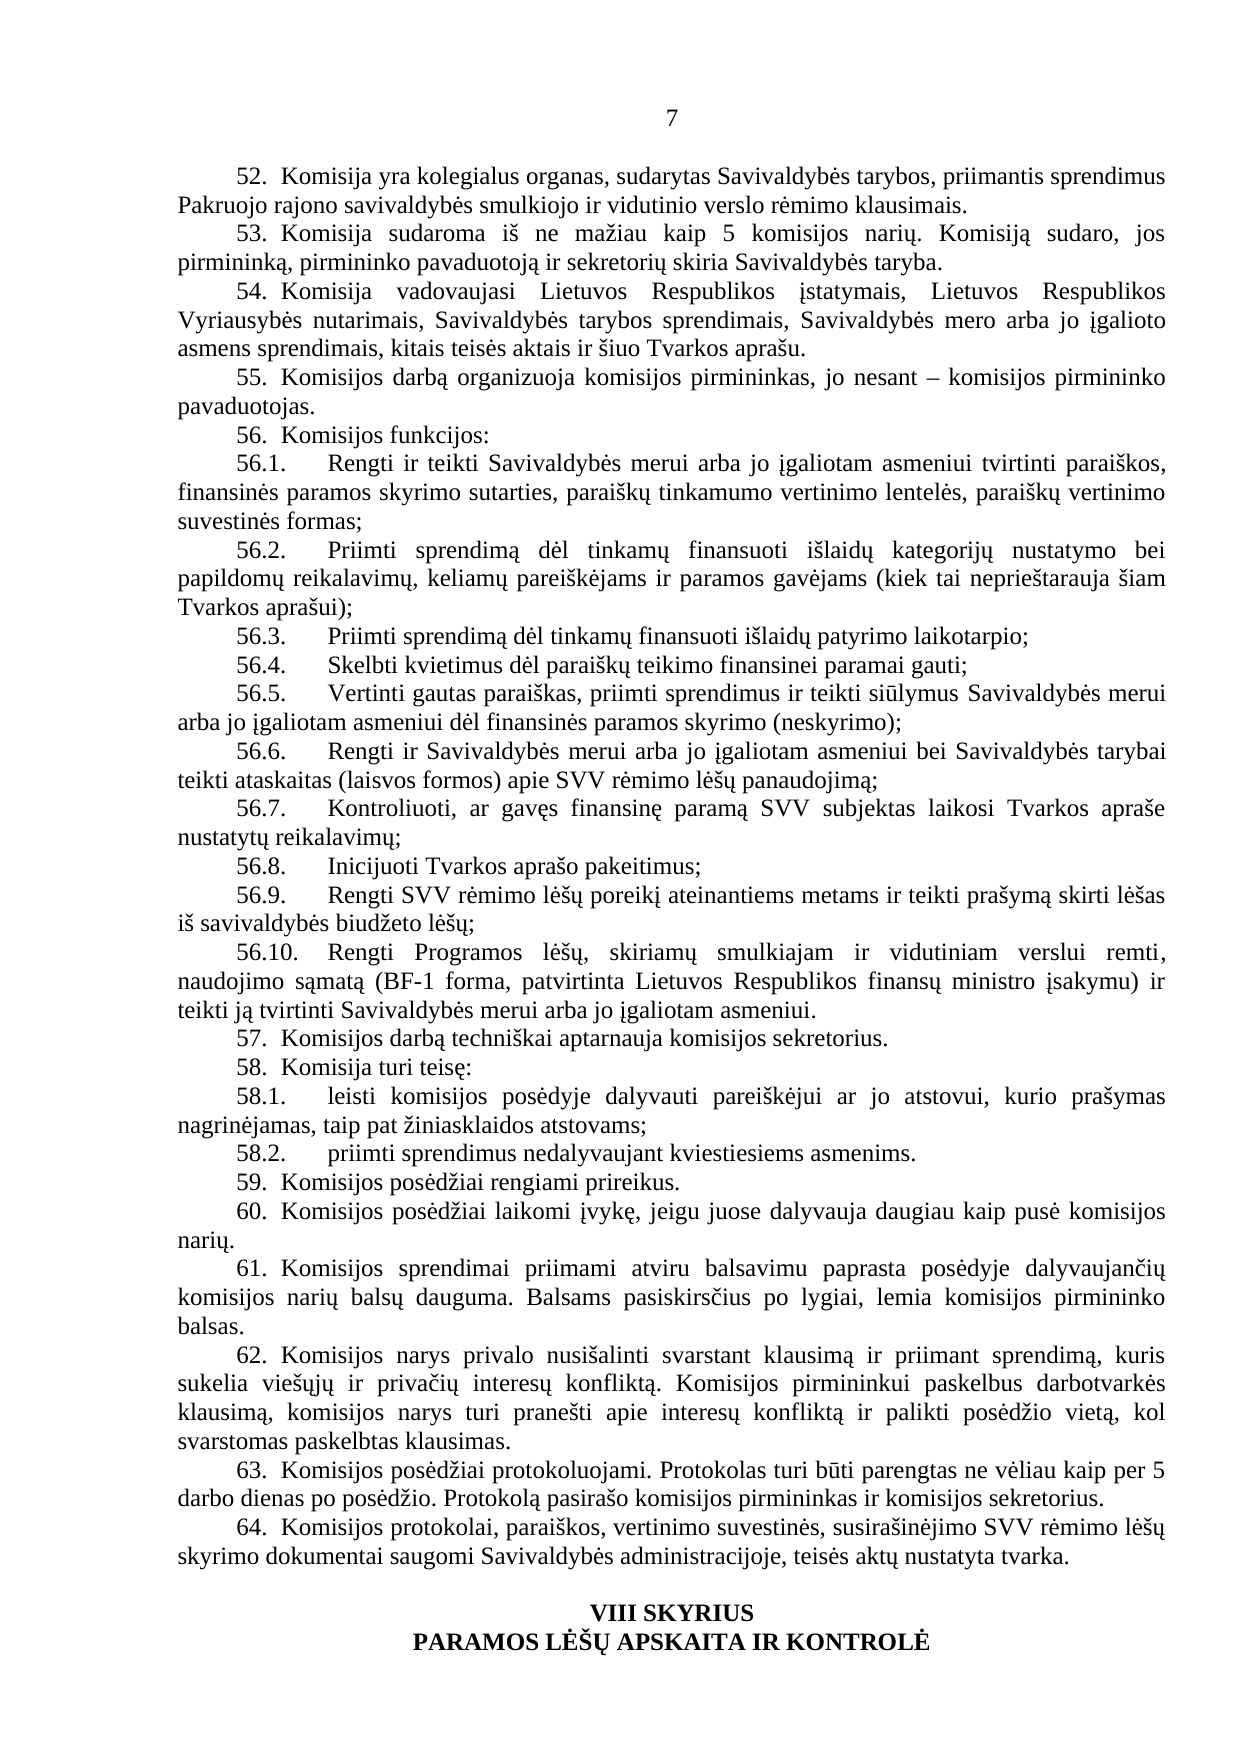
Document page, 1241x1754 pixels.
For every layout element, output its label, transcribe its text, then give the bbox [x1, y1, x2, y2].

text 56.6. Rengti ir Savivaldybės merui arba jo įgaliotam asmeniui bei Savivaldybės tarybai teikti ataskaitas (laisvos formos) apie SVV rėmimo lėšų panaudojimą; [177, 736, 1166, 793]
text 53. Komisija sudaroma iš ne mažiau kaip 5 komisijos narių. Komisiją sudaro, jos pirmininką, pirmininko pavaduotoją ir sekretorių skiria Savivaldybės taryba. [177, 218, 1166, 276]
text 55. Komisijos darbą organizuoja komisijos pirmininkas, jo nesant – komisijos pirmininko pavaduotojas. [177, 362, 1166, 420]
text 52. Komisija yra kolegialus organas, sudarytas Savivaldybės tarybos, priimantis sprendimus Pakruojo rajono savivaldybės smulkiojo ir vidutinio verslo rėmimo klausimais. [177, 161, 1166, 218]
text 56. Komisijos funkcijos: [177, 420, 1166, 448]
text 56.4. Skelbti kvietimus dėl paraiškų teikimo finansinei paramai gauti; [177, 650, 1166, 678]
text VIII SKYRIUS [177, 1598, 1166, 1627]
text 61. Komisijos sprendimai priimami atviru balsavimu paprasta posėdyje dalyvaujančių komisijos narių balsų dauguma. Balsams pasiskirsčius po lygiai, lemia komisijos pirmininko balsas. [177, 1253, 1166, 1340]
text 64. Komisijos protokolai, paraiškos, vertinimo suvestinės, susirašinėjimo SVV rėmimo lėšų skyrimo dokumentai saugomi Savivaldybės administracijoje, teisės aktų nustatyta tvarka. [177, 1512, 1166, 1570]
text 56.8. Inicijuoti Tvarkos aprašo pakeitimus; [177, 851, 1166, 880]
text 56.3. Priimti sprendimą dėl tinkamų finansuoti išlaidų patyrimo laikotarpio; [177, 621, 1166, 650]
text 60. Komisijos posėdžiai laikomi įvykę, jeigu juose dalyvauja daugiau kaip pusė komisijos narių. [177, 1196, 1166, 1253]
text 56.9. Rengti SVV rėmimo lėšų poreikį ateinantiems metams ir teikti prašymą skirti lėšas iš savivaldybės biudžeto lėšų; [177, 880, 1166, 937]
text 58. Komisija turi teisę: [177, 1052, 1166, 1081]
text PARAMOS LĖŠŲ APSKAITA IR KONTROLĖ [177, 1627, 1166, 1656]
text 56.7. Kontroliuoti, ar gavęs finansinę paramą SVV subjektas laikosi Tvarkos apraše nustatytų reikalavimų; [177, 793, 1166, 851]
text 54. Komisija vadovaujasi Lietuvos Respublikos įstatymais, Lietuvos Respublikos Vyriausybės nutarimais, Savivaldybės tarybos sprendimais, Savivaldybės mero arba jo įgalioto asmens sprendimais, kitais teisės aktais ir šiuo Tvarkos aprašu. [177, 276, 1166, 362]
text 58.1. leisti komisijos posėdyje dalyvauti pareiškėjui ar jo atstovui, kurio prašymas nagrinėjamas, taip pat žiniasklaidos atstovams; [177, 1081, 1166, 1138]
text 56.2. Priimti sprendimą dėl tinkamų finansuoti išlaidų kategorijų nustatymo bei papildomų reikalavimų, keliamų pareiškėjams ir paramos gavėjams (kiek tai neprieštarauja šiam Tvarkos aprašui); [177, 535, 1166, 621]
text 56.5. Vertinti gautas paraiškas, priimti sprendimus ir teikti siūlymus Savivaldybės merui arba jo įgaliotam asmeniui dėl finansinės paramos skyrimo (neskyrimo); [177, 678, 1166, 736]
text 57. Komisijos darbą techniškai aptarnauja komisijos sekretorius. [177, 1023, 1166, 1052]
text 56.1. Rengti ir teikti Savivaldybės merui arba jo įgaliotam asmeniui tvirtinti paraiškos, finansinės paramos skyrimo sutarties, paraiškų tinkamumo vertinimo lentelės, paraiškų vertinimo suvestinės formas; [177, 448, 1166, 535]
text 63. Komisijos posėdžiai protokoluojami. Protokolas turi būti parengtas ne vėliau kaip per 5 darbo dienas po posėdžio. Protokolą pasirašo komisijos pirmininkas ir komisijos sekretorius. [177, 1455, 1166, 1512]
text 58.2. priimti sprendimus nedalyvaujant kviestiesiems asmenims. [177, 1138, 1166, 1167]
text 56.10. Rengti Programos lėšų, skiriamų smulkiajam ir vidutiniam verslui remti, naudojimo sąmatą (BF-1 forma, patvirtinta Lietuvos Respublikos finansų ministro įsakymu) ir teikti ją tvirtinti Savivaldybės merui arba jo įgaliotam asmeniui. [177, 937, 1166, 1023]
text 59. Komisijos posėdžiai rengiami prireikus. [177, 1167, 1166, 1196]
text 62. Komisijos narys privalo nusišalinti svarstant klausimą ir priimant sprendimą, kuris sukelia viešųjų ir privačių interesų konfliktą. Komisijos pirmininkui paskelbus darbotvarkės klausimą, komisijos narys turi pranešti apie interesų konfliktą ir palikti posėdžio vietą, kol svarstomas paskelbtas klausimas. [177, 1340, 1166, 1455]
